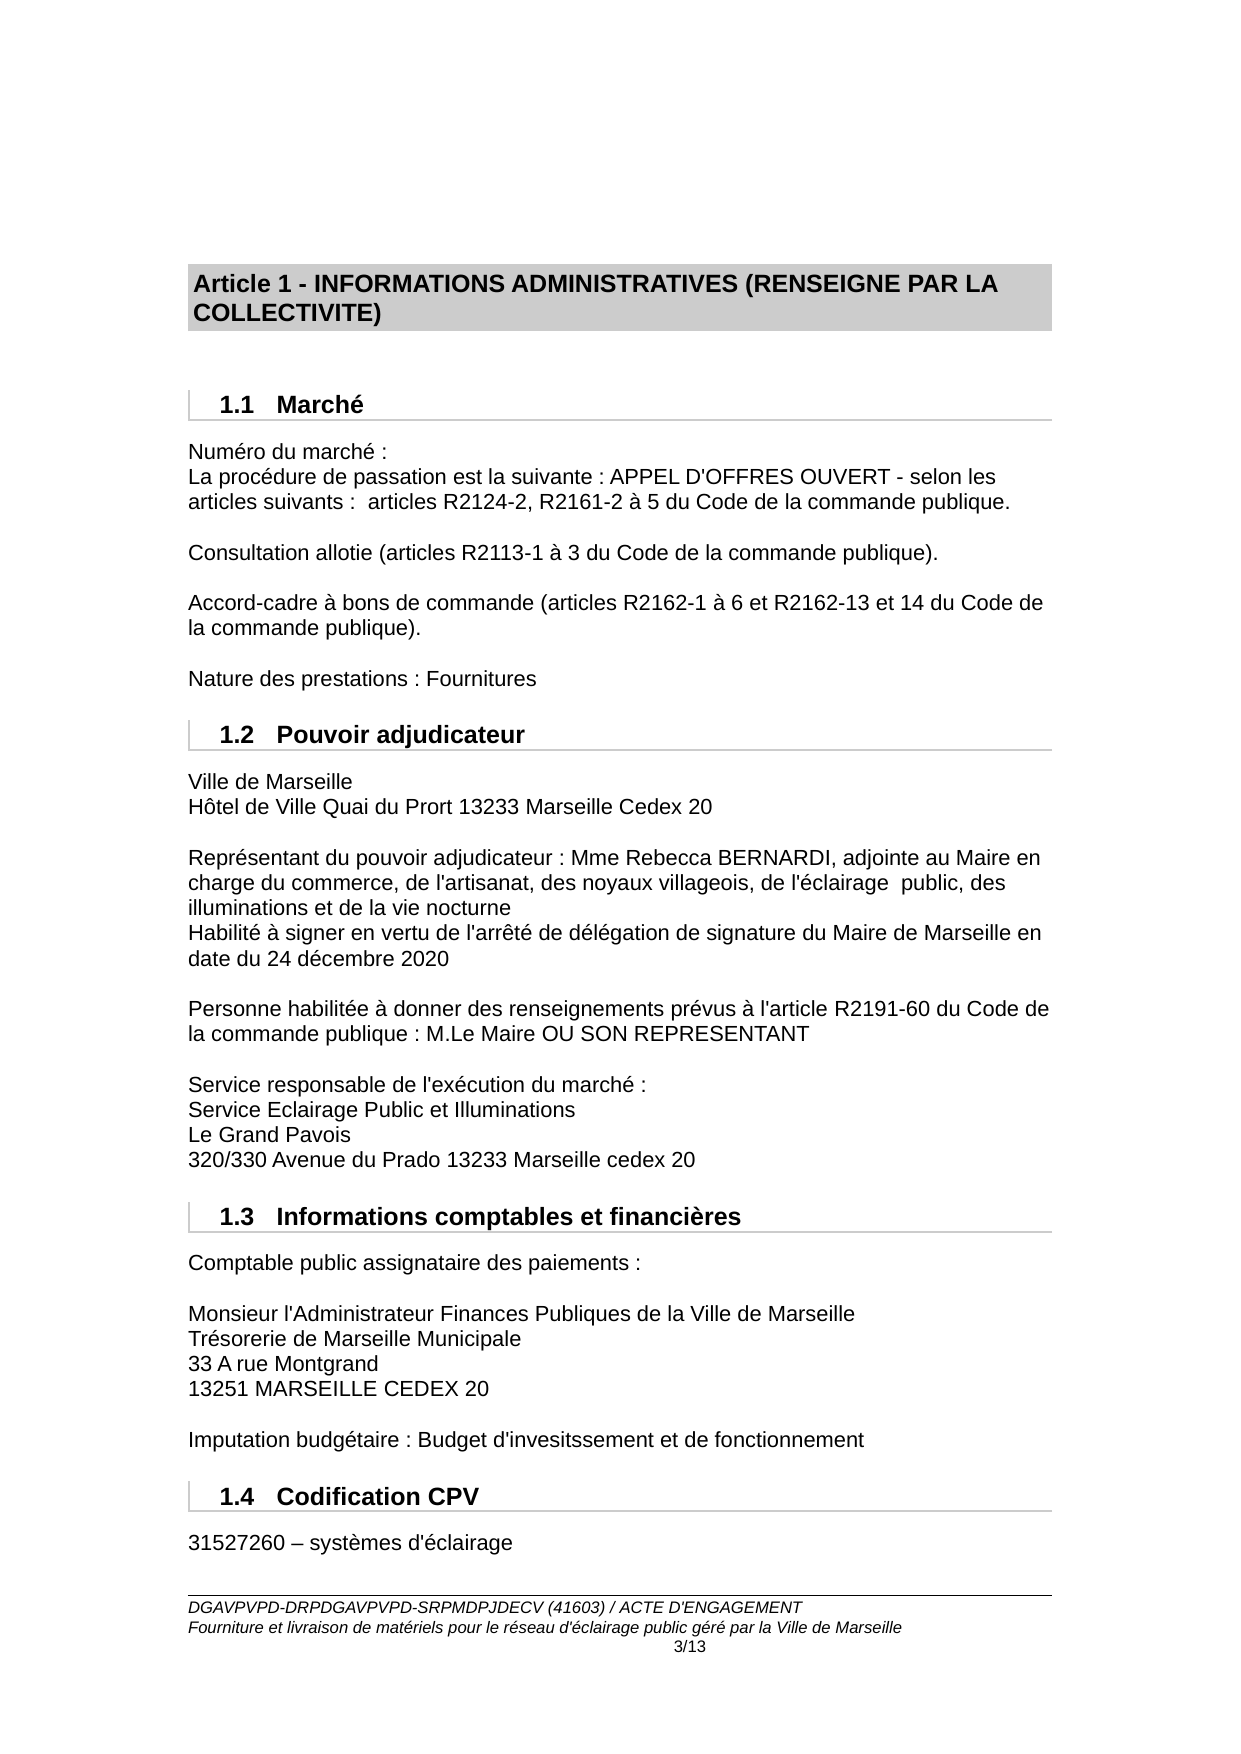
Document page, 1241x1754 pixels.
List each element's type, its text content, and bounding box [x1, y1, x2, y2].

subtitle Codification CPV [190, 1481, 1052, 1510]
text La procédure de passation est la suivante : APPEL D'OFFRES OUVERT - selon les articles suivants : articles R2124-2, R2161-2 à 5 du Code de la commande publique. [188, 464, 1052, 514]
text Personne habilitée à donner des renseignements prévus à l'article R2191-60 du Code de la commande publique : M.Le Maire OU SON REPRESENTANT [188, 996, 1052, 1046]
subtitle Informations comptables et financières [190, 1202, 1052, 1231]
text Service responsable de l'exécution du marché : [188, 1071, 1052, 1097]
text Imputation budgétaire : Budget d'invesitssement et de fonctionnement [188, 1427, 1052, 1452]
subtitle Pouvoir adjudicateur [190, 720, 1052, 749]
text Représentant du pouvoir adjudicateur : Mme Rebecca BERNARDI, adjointe au Maire en charge du commerce, de l'artisanat, des noyaux villageois, de l'éclairage public, des illuminations et de la vie nocturne [188, 844, 1052, 920]
subtitle Marché [190, 390, 1052, 419]
text Comptable public assignataire des paiements : [188, 1250, 1052, 1276]
text Hôtel de Ville Quai du Prort 13233 Marseille Cedex 20 [188, 794, 1052, 819]
text Monsieur l'Administrateur Finances Publiques de la Ville de Marseille [188, 1301, 1052, 1326]
text Le Grand Pavois [188, 1122, 1052, 1147]
text Ville de Marseille [188, 769, 1052, 794]
text 33 A rue Montgrand [188, 1351, 1052, 1376]
subtitle INFORMATIONS ADMINISTRATIVES (RENSEIGNE PAR LA COLLECTIVITE) [190, 266, 1050, 329]
text Habilité à signer en vertu de l'arrêté de délégation de signature du Maire de Marseille en date du 24 décembre 2020 [188, 920, 1052, 971]
text Accord-cadre à bons de commande (articles R2162-1 à 6 et R2162-13 et 14 du Code de la commande publique). [188, 590, 1052, 641]
text Service Eclairage Public et Illuminations [188, 1097, 1052, 1122]
text 13251 MARSEILLE CEDEX 20 [188, 1376, 1052, 1402]
text 320/330 Avenue du Prado 13233 Marseille cedex 20 [188, 1147, 1052, 1172]
text Numéro du marché : [188, 439, 1052, 464]
text Trésorerie de Marseille Municipale [188, 1326, 1052, 1351]
text 31527260 – systèmes d'éclairage [188, 1530, 1052, 1555]
text Consultation allotie (articles R2113-1 à 3 du Code de la commande publique). [188, 540, 1052, 565]
text Nature des prestations : Fournitures [188, 666, 1052, 691]
